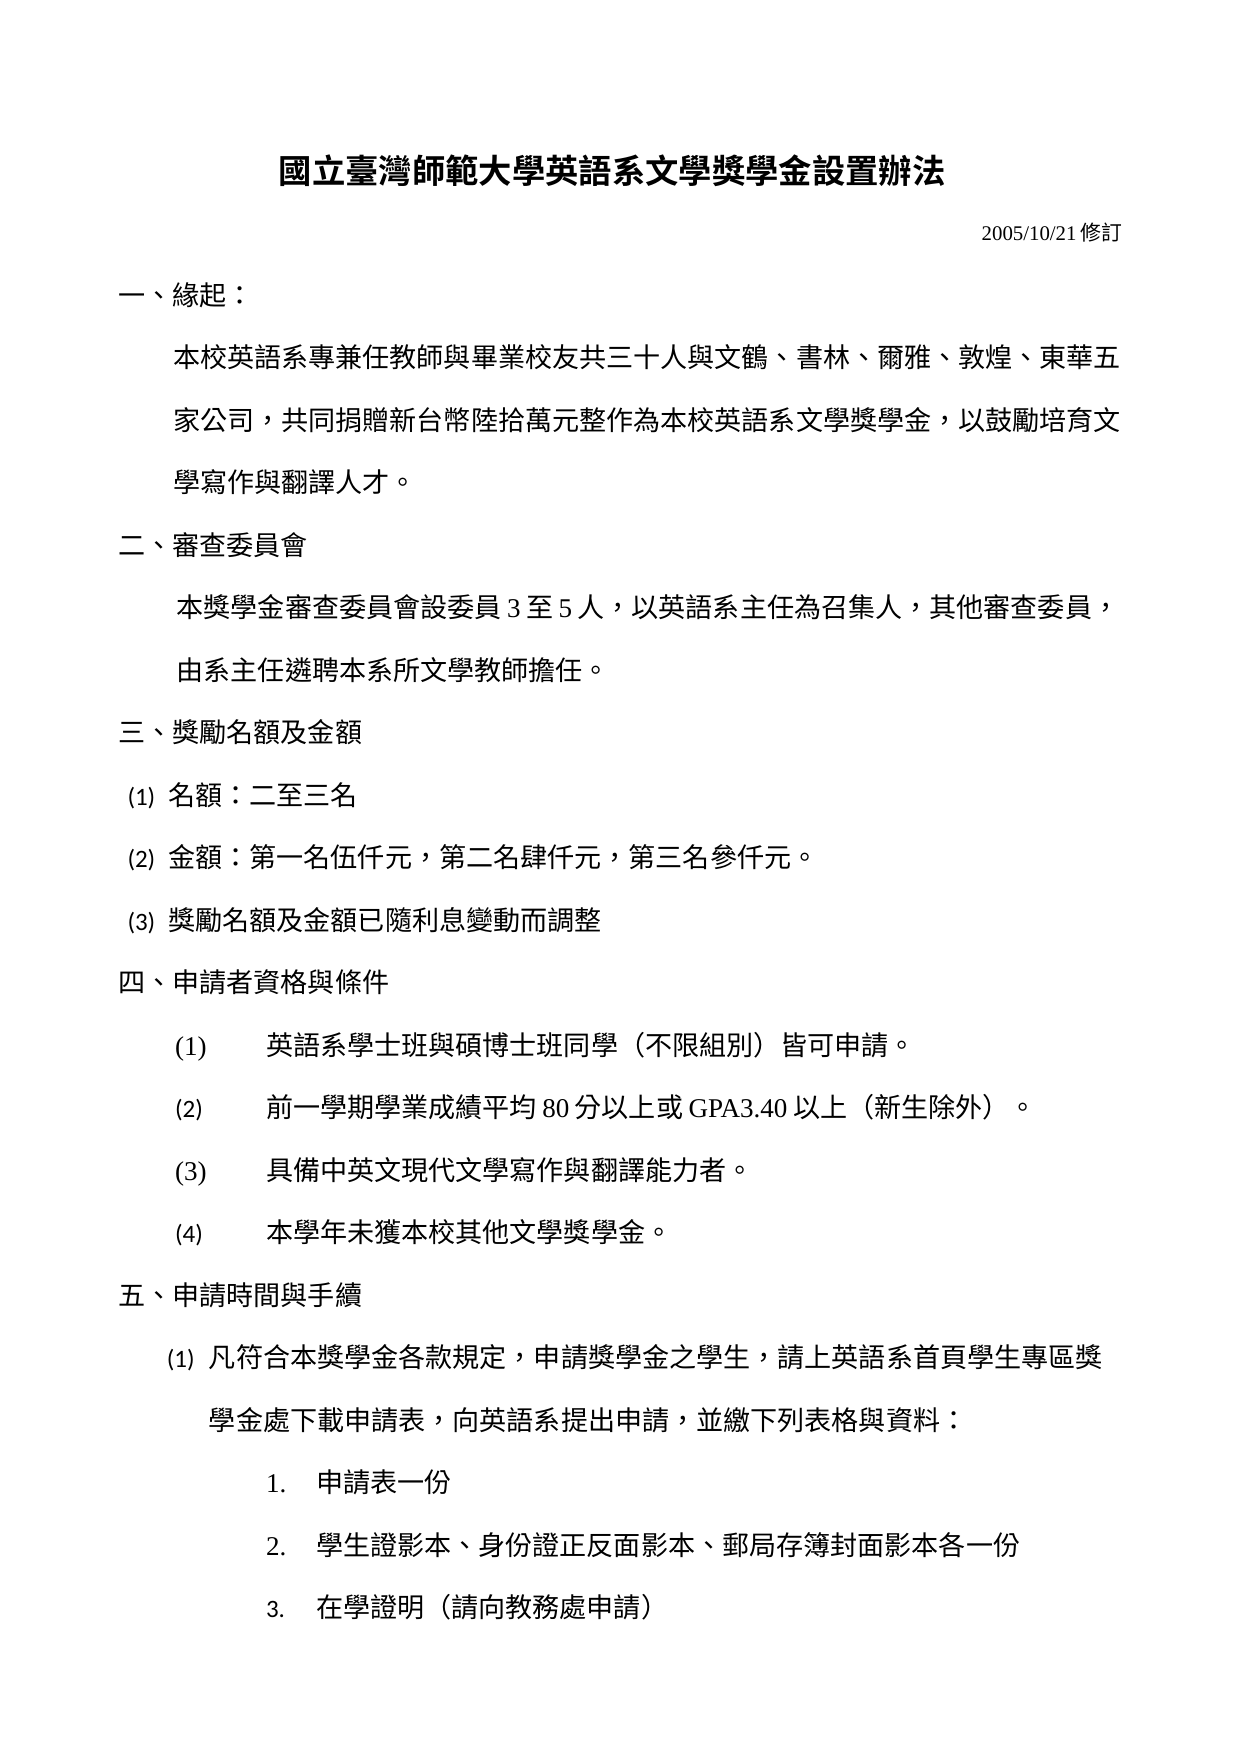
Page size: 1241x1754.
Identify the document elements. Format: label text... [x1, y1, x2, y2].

text 本獎學金審查委員會設委員3至5人，以英語系主任為召集人，其他審查委員，由系主任遴聘本系所文學教師擔任。 [176, 564, 1122, 689]
text 國立臺灣師範大學英語系文學獎學金設置辦法 [118, 127, 1122, 189]
text 四、申請者資格與條件 [118, 939, 1122, 1002]
list 本學年未獲本校其他文學獎學金。 [175, 1189, 1122, 1252]
text 本校英語系專兼任教師與畢業校友共三十人與文鶴、書林、爾雅、敦煌、東華五家公司，共同捐贈新台幣陸拾萬元整作為本校英語系文學獎學金，以鼓勵培育文學寫作與翻譯人才。 [173, 314, 1122, 502]
text 二、審查委員會 [118, 502, 1122, 564]
text 五、申請時間與手續 [118, 1252, 1122, 1314]
text 一、緣起： [118, 252, 1122, 314]
list 金額：第一名伍仟元，第二名肆仟元，第三名參仟元。 [118, 814, 1122, 877]
list 獎勵名額及金額已隨利息變動而調整 [118, 877, 1122, 939]
text 三、獎勵名額及金額 [118, 689, 1122, 752]
list 具備中英文現代文學寫作與翻譯能力者。 [175, 1127, 1122, 1189]
text 2005/10/21修訂 [118, 189, 1122, 252]
list 前一學期學業成績平均80分以上或GPA3.40以上（新生除外）。 [175, 1064, 1122, 1127]
list 在學證明（請向教務處申請） [266, 1564, 1143, 1627]
list 名額：二至三名 [118, 752, 1122, 814]
list 凡符合本獎學金各款規定，申請獎學金之學生，請上英語系首頁學生專區獎學金處下載申請表，向英語系提出申請，並繳下列表格與資料： [167, 1314, 1122, 1439]
list 學生證影本、身份證正反面影本、郵局存簿封面影本各一份 [266, 1502, 1143, 1564]
list 申請表一份 [266, 1439, 1143, 1502]
list 英語系學士班與碩博士班同學（不限組別）皆可申請。 [175, 1002, 1122, 1064]
